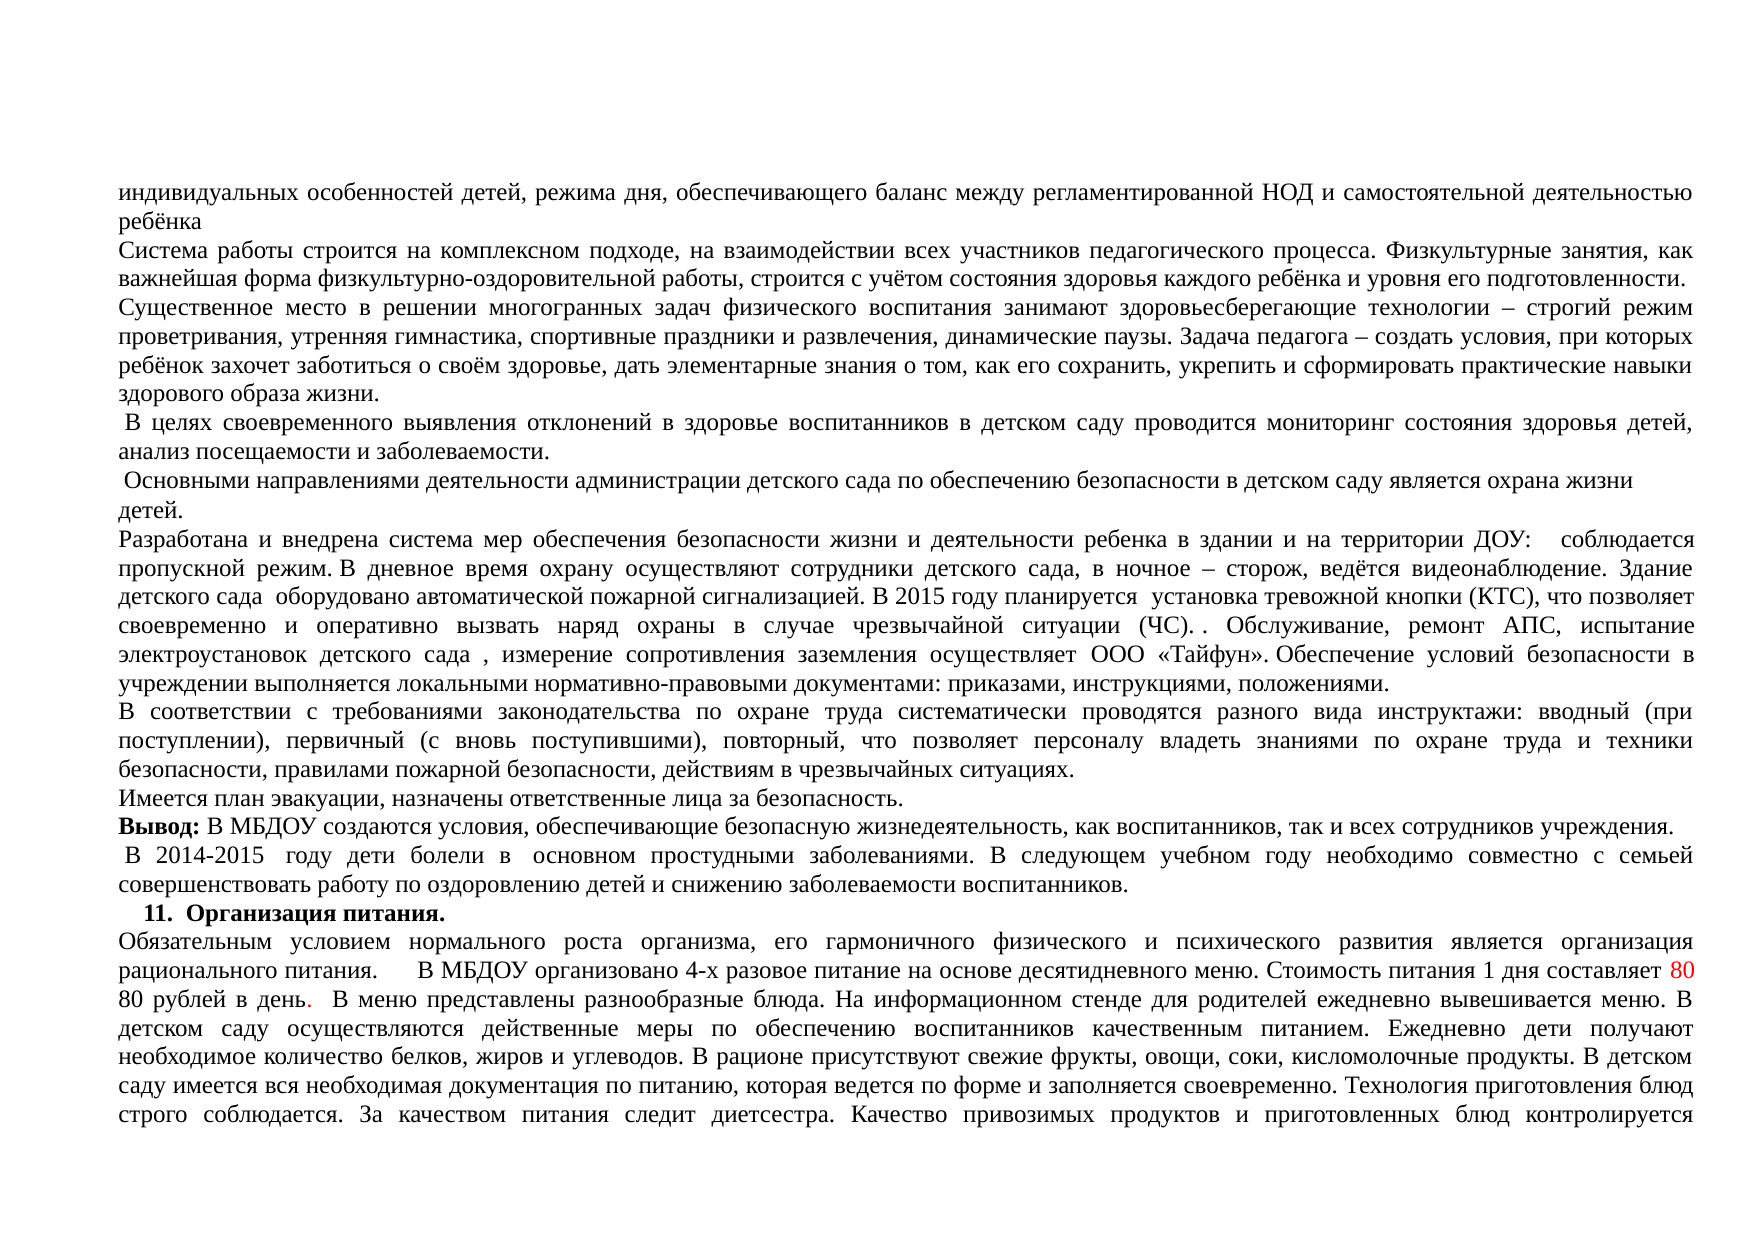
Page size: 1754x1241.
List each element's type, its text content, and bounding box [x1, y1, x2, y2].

text Обязательным условием нормального роста организма, его гармоничного физического и психического развития является организация рационального питания. В МБДОУ организовано 4-х разовое питание на основе десятидневного меню. Стоимость питания 1 дня составляет 80 80 рублей в день. В меню представлены разнообразные блюда. На информационном стенде для родителей ежедневно вывешивается меню. В детском саду осуществляются действенные меры по обеспечению воспитанников качественным питанием. Ежедневно дети получают необходимое количество белков, жиров и углеводов. В рационе присутствуют свежие фрукты, овощи, соки, кисломолочные продукты. В детском саду имеется вся необходимая документация по питанию, которая ведется по форме и заполняется своевременно. Технология приготовления блюд строго соблюдается. За качеством питания следит диетсестра. Качество привозимых продуктов и приготовленных блюд контролируется [118, 926, 1695, 1128]
text Система работы строится на комплексном подходе, на взаимодействии всех участников педагогического процесса. Физкультурные занятия, как важнейшая форма физкультурно-оздоровительной работы, строится с учётом состояния здоровья каждого ребёнка и уровня его подготовленности. [118, 235, 1695, 292]
text В 2014-2015 году дети болели в основном простудными заболеваниями. В следующем учебном году необходимо совместно с семьей совершенствовать работу по оздоровлению детей и снижению заболеваемости воспитанников. [118, 840, 1695, 898]
text 11. Организация питания. [118, 898, 1695, 926]
text Основными направлениями деятельности администрации детского сада по обеспечению безопасности в детском саду является охрана жизни детей. [118, 465, 1636, 524]
text В соответствии с требованиями законодательства по охране труда систематически проводятся разного вида инструктажи: вводный (при поступлении), первичный (с вновь поступившими), повторный, что позволяет персоналу владеть знаниями по охране труда и техники безопасности, правилами пожарной безопасности, действиям в чрезвычайных ситуациях. [118, 696, 1695, 783]
text индивидуальных особенностей детей, режима дня, обеспечивающего баланс между регламентированной НОД и самостоятельной деятельностью ребёнка [118, 177, 1695, 235]
text В целях своевременного выявления отклонений в здоровье воспитанников в детском саду проводится мониторинг состояния здоровья детей, анализ посещаемости и заболеваемости. [118, 407, 1695, 465]
text Имеется план эвакуации, назначены ответственные лица за безопасность. [118, 783, 1695, 811]
text Существенное место в решении многогранных задач физического воспитания занимают здоровьесберегающие технологии – строгий режим проветривания, утренняя гимнастика, спортивные праздники и развлечения, динамические паузы. Задача педагога – создать условия, при которых ребёнок захочет заботиться о своём здоровье, дать элементарные знания о том, как его сохранить, укрепить и сформировать практические навыки здорового образа жизни. [118, 292, 1695, 407]
text Разработана и внедрена система мер обеспечения безопасности жизни и деятельности ребенка в здании и на территории ДОУ: соблюдается пропускной режим. В дневное время охрану осуществляют сотрудники детского сада, в ночное – сторож, ведётся видеонаблюдение. Здание детского сада оборудовано автоматической пожарной сигнализацией. В 2015 году планируется установка тревожной кнопки (КТС), что позволяет своевременно и оперативно вызвать наряд охраны в случае чрезвычайной ситуации (ЧС). . Обслуживание, ремонт АПС, испытание электроустановок детского сада , измерение сопротивления заземления осуществляет ООО «Тайфун». Обеспечение условий безопасности в учреждении выполняется локальными нормативно-правовыми документами: приказами, инструкциями, положениями. [118, 524, 1695, 696]
text Вывод: В МБДОУ создаются условия, обеспечивающие безопасную жизнедеятельность, как воспитанников, так и всех сотрудников учреждения. [118, 811, 1695, 840]
